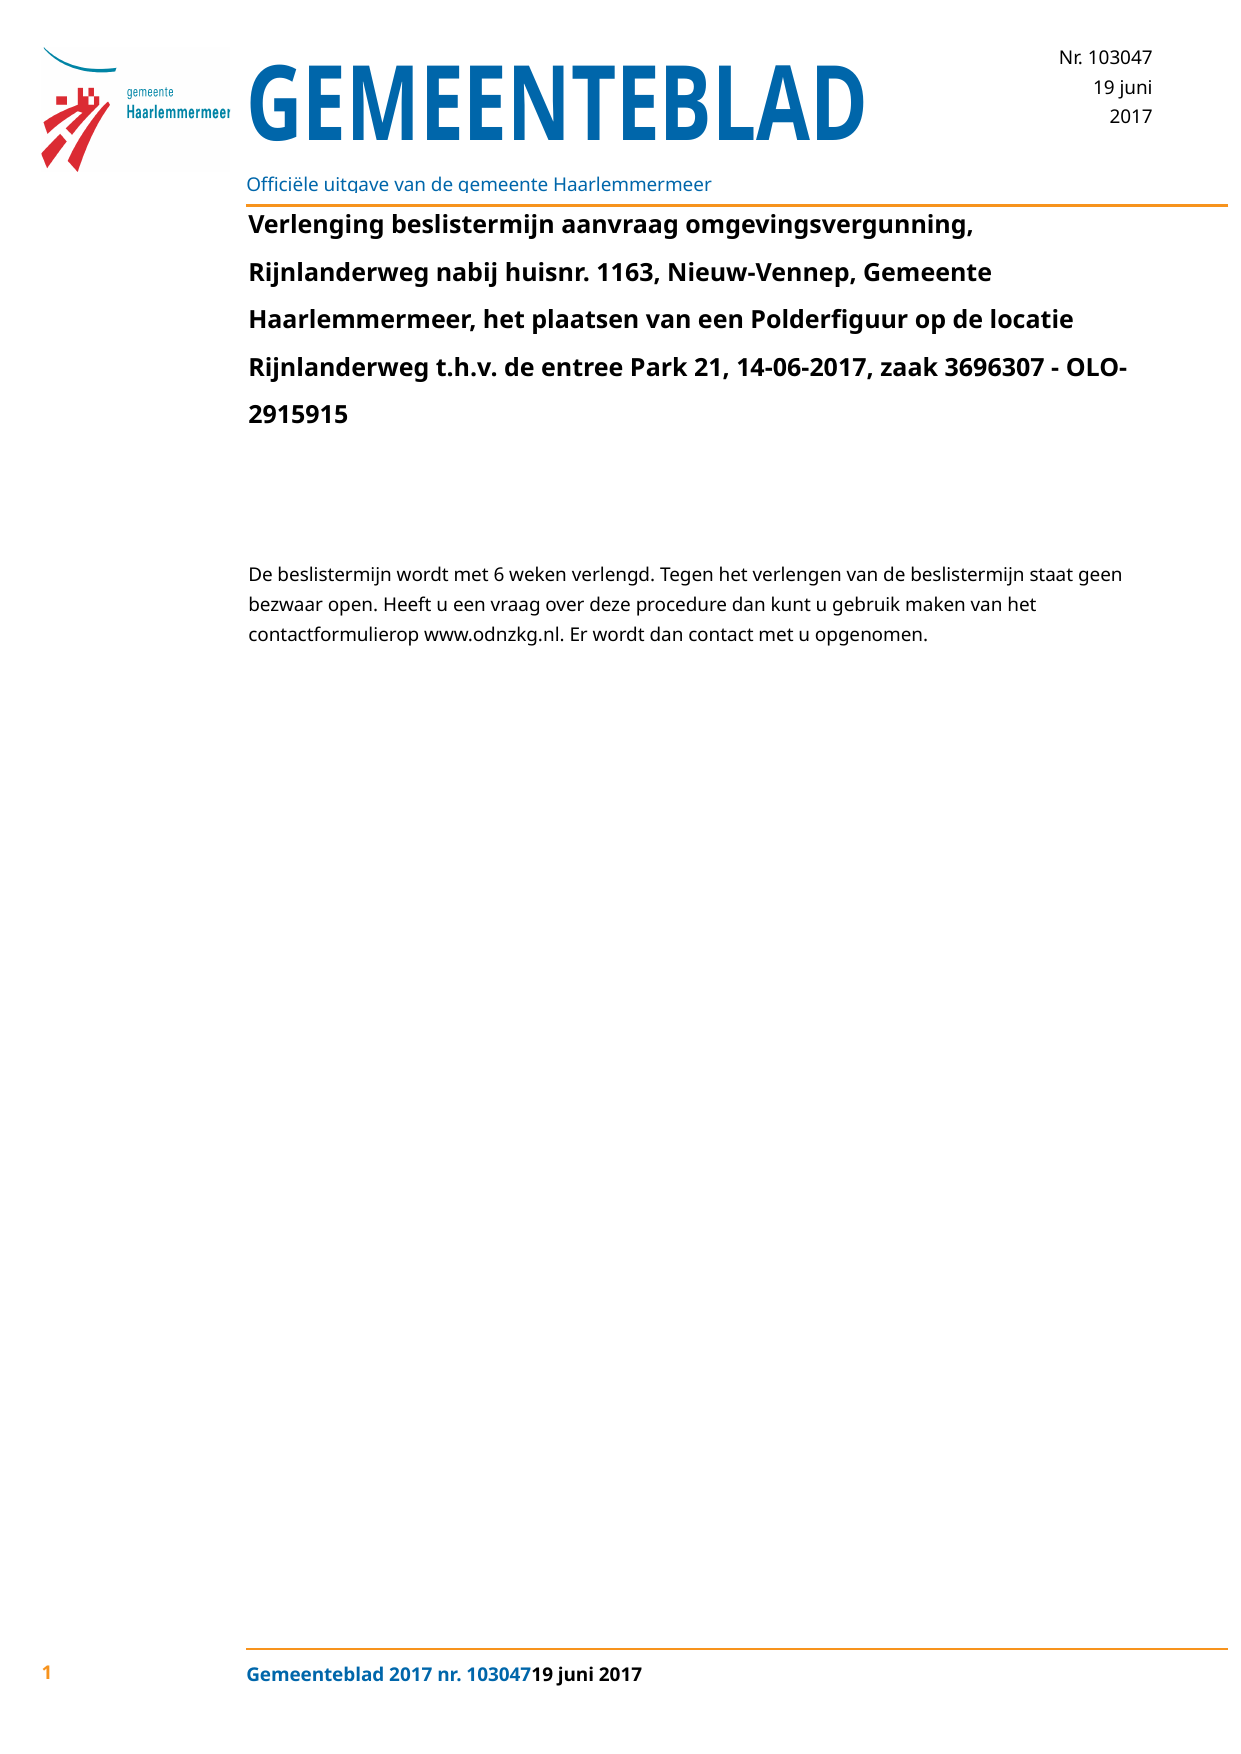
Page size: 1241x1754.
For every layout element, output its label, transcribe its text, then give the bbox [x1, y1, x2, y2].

picture [41, 47, 231, 172]
text Verlenging beslistermijn aanvraag omgevingsvergunning, Rijnlanderweg nabij huisnr. 1163, Nieuw-Vennep, Gemeente Haarlemmermeer, het plaatsen van een Polderfiguur op de locatie Rijnlanderweg t.h.v. de entree Park 21, 14-06-2017, zaak 3696307 - OLO-2915915 [248, 207, 1152, 431]
text De beslistermijn wordt met 6 weken verlengd. Tegen het verlengen van de beslistermijn staat geen bezwaar open. Heeft u een vraag over deze procedure dan kunt u gebruik maken van het contactformulierop www.odnzkg.nl. Er wordt dan contact met u opgenomen. [248, 562, 1152, 646]
